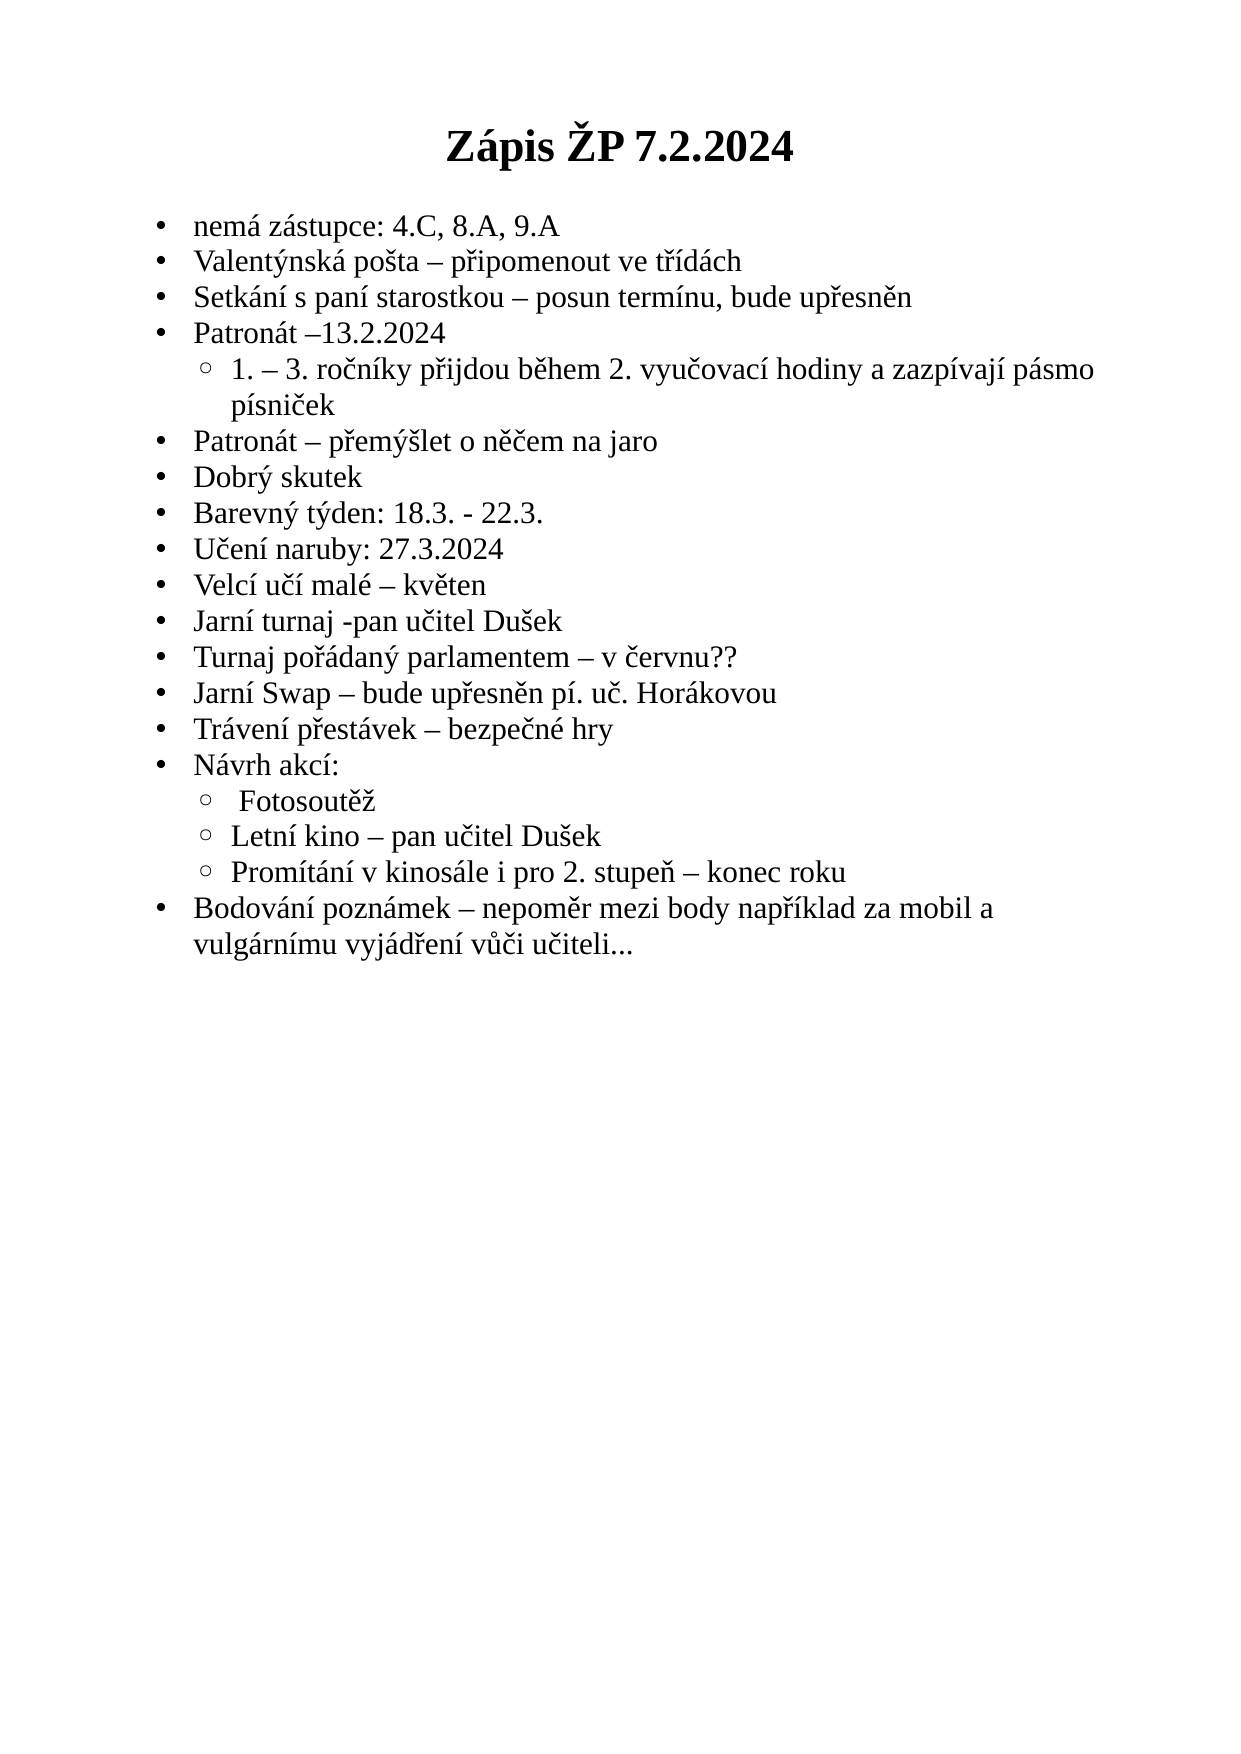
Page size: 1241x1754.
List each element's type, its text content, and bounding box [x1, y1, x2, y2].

list Jarní turnaj -pan učitel Dušek [156, 602, 1122, 638]
list Patronát – přemýšlet o něčem na jaro [156, 422, 1122, 458]
list Bodování poznámek – nepoměr mezi body například za mobil a vulgárnímu vyjádření vůči učiteli... [156, 889, 1122, 961]
list nemá zástupce: 4.C, 8.A, 9.A [156, 207, 1122, 243]
list Velcí učí malé – květen [156, 566, 1122, 602]
list Patronát –13.2.2024 [156, 314, 1122, 351]
list 1. – 3. ročníky přijdou během 2. vyučovací hodiny a zazpívají pásmo písniček [193, 351, 1122, 422]
list Návrh akcí: [156, 746, 1122, 782]
list Trávení přestávek – bezpečné hry [156, 710, 1122, 746]
text Zápis ŽP 7.2.2024 [118, 118, 1122, 171]
list Barevný týden: 18.3. - 22.3. [156, 494, 1122, 530]
list Turnaj pořádaný parlamentem – v červnu?? [156, 638, 1122, 674]
list Letní kino – pan učitel Dušek [193, 818, 1122, 854]
list Fotosoutěž [193, 782, 1122, 818]
list Promítání v kinosále i pro 2. stupeň – konec roku [193, 854, 1122, 889]
list Valentýnská pošta – připomenout ve třídách [156, 243, 1122, 279]
list Setkání s paní starostkou – posun termínu, bude upřesněn [156, 279, 1122, 314]
list Jarní Swap – bude upřesněn pí. uč. Horákovou [156, 674, 1122, 710]
list Učení naruby: 27.3.2024 [156, 530, 1122, 566]
list Dobrý skutek [156, 458, 1122, 494]
